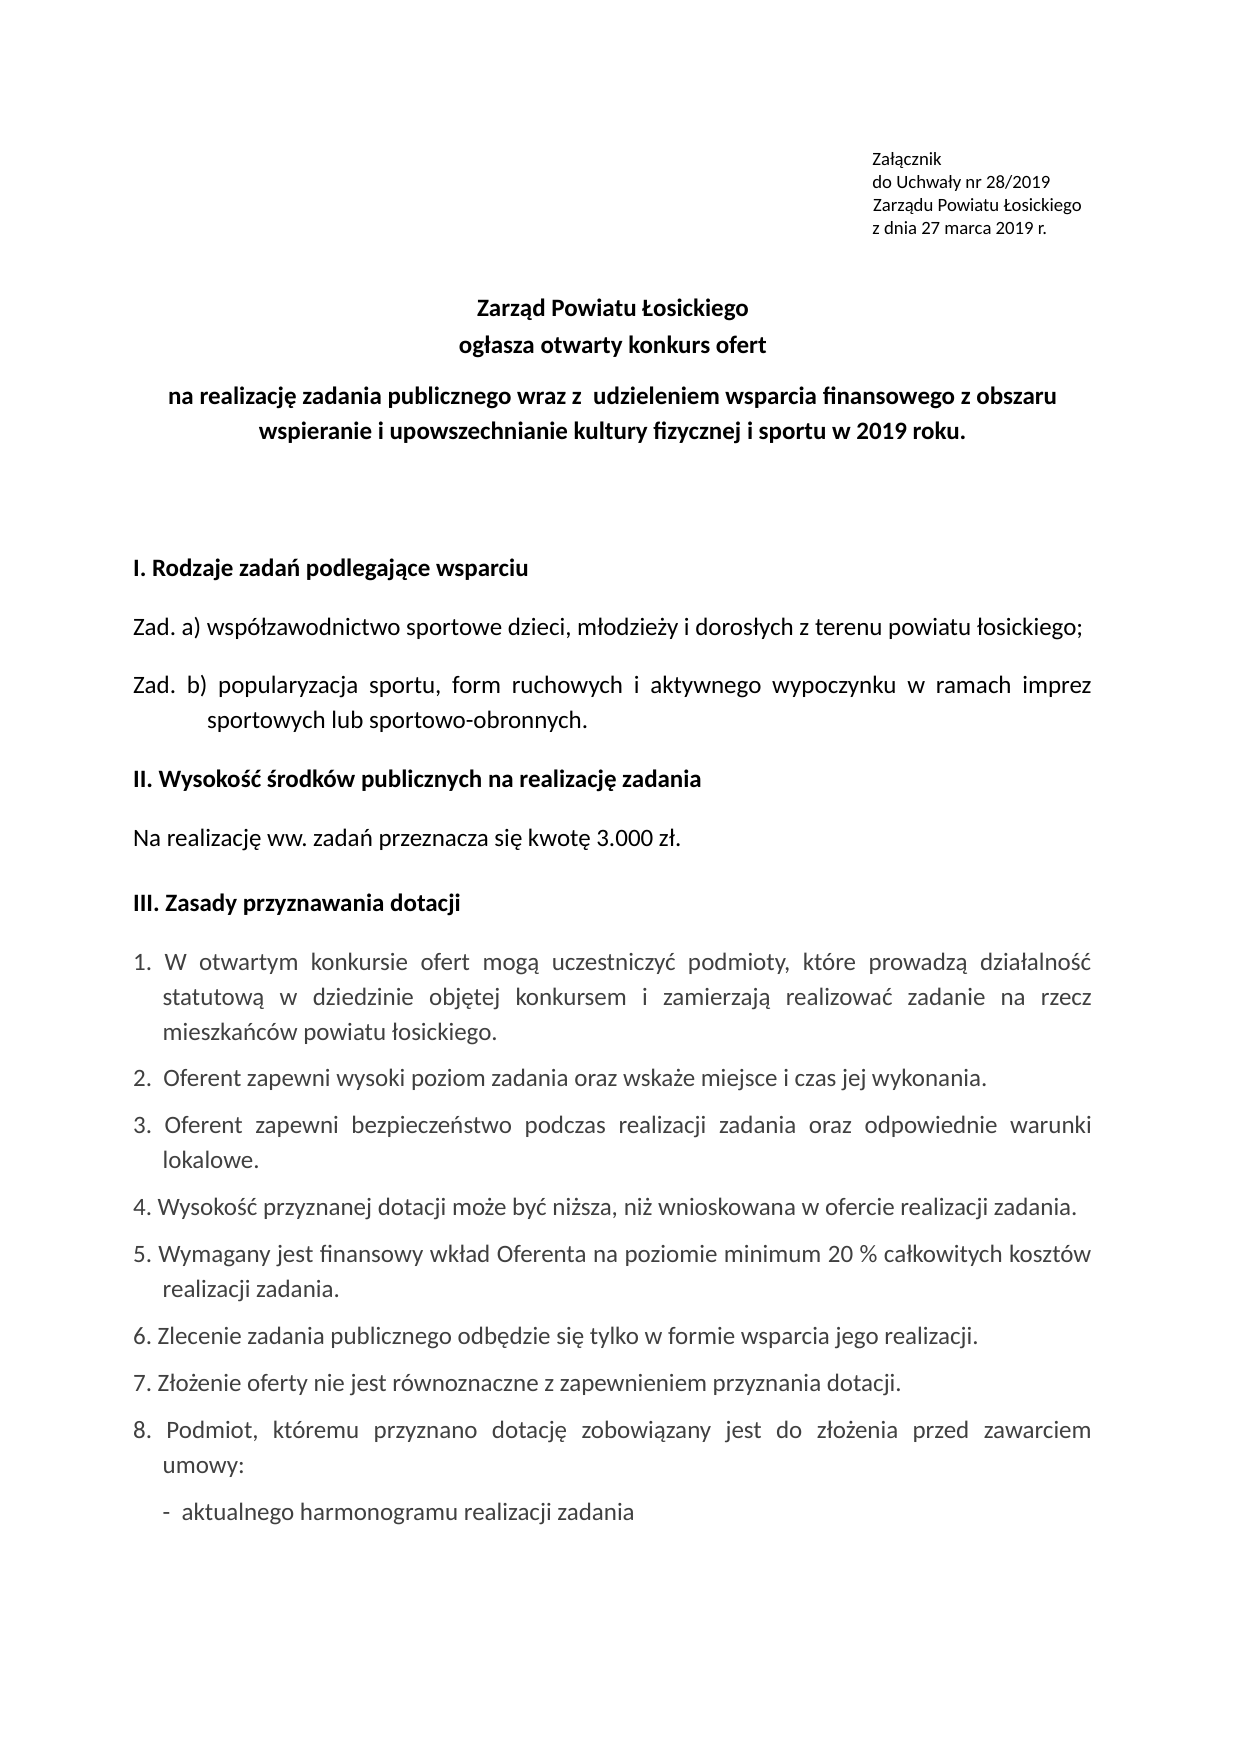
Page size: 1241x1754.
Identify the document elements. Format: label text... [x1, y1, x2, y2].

text Zad. a) współzawodnictwo sportowe dzieci, młodzieży i dorosłych z terenu powiatu łosickiego; [133, 611, 1093, 641]
text 6. Zlecenie zadania publicznego odbędzie się tylko w formie wsparcia jego realizacji. [133, 1320, 1093, 1351]
text Zad. b) popularyzacja sportu, form ruchowych i aktywnego wypoczynku w ramach imprez sportowych lub sportowo-obronnych. [133, 670, 1093, 735]
text I. Rodzaje zadań podlegające wsparciu [133, 552, 1093, 583]
text 2. Oferent zapewni wysoki poziom zadania oraz wskaże miejsce i czas jej wykonania. [133, 1062, 1093, 1093]
text Na realizację ww. zadań przeznacza się kwotę 3.000 zł. [133, 822, 1093, 853]
text 3. Oferent zapewni bezpieczeństwo podczas realizacji zadania oraz odpowiednie warunki lokalowe. [133, 1109, 1093, 1175]
text III. Zasady przyznawania dotacji [133, 887, 1093, 917]
text na realizację zadania publicznego wraz z udzieleniem wsparcia finansowego z obszaru wspieranie i upowszechnianie kultury fizycznej i sportu w 2019 roku. [133, 380, 1093, 446]
text 4. Wysokość przyznanej dotacji może być niższa, niż wnioskowana w ofercie realizacji zadania. [133, 1191, 1093, 1222]
text 7. Złożenie oferty nie jest równoznaczne z zapewnieniem przyznania dotacji. [133, 1367, 1093, 1397]
text Zarząd Powiatu Łosickiego ogłasza otwarty konkurs ofert [133, 292, 1093, 359]
text - aktualnego harmonogramu realizacji zadania [162, 1496, 1093, 1526]
text z dnia 27 marca 2019 r. [133, 216, 1093, 239]
text Załącznik [133, 148, 1093, 171]
text 8. Podmiot, któremu przyznano dotację zobowiązany jest do złożenia przed zawarciem umowy: [133, 1414, 1093, 1479]
text 5. Wymagany jest finansowy wkład Oferenta na poziomie minimum 20 % całkowitych kosztów realizacji zadania. [133, 1238, 1093, 1304]
text do Uchwały nr 28/2019 [133, 171, 1093, 193]
text 1. W otwartym konkursie ofert mogą uczestniczyć podmioty, które prowadzą działalność statutową w dziedzinie objętej konkursem i zamierzają realizować zadanie na rzecz mieszkańców powiatu łosickiego. [133, 946, 1093, 1046]
text Zarządu Powiatu Łosickiego [133, 193, 1093, 216]
text II. Wysokość środków publicznych na realizację zadania [133, 763, 1093, 794]
